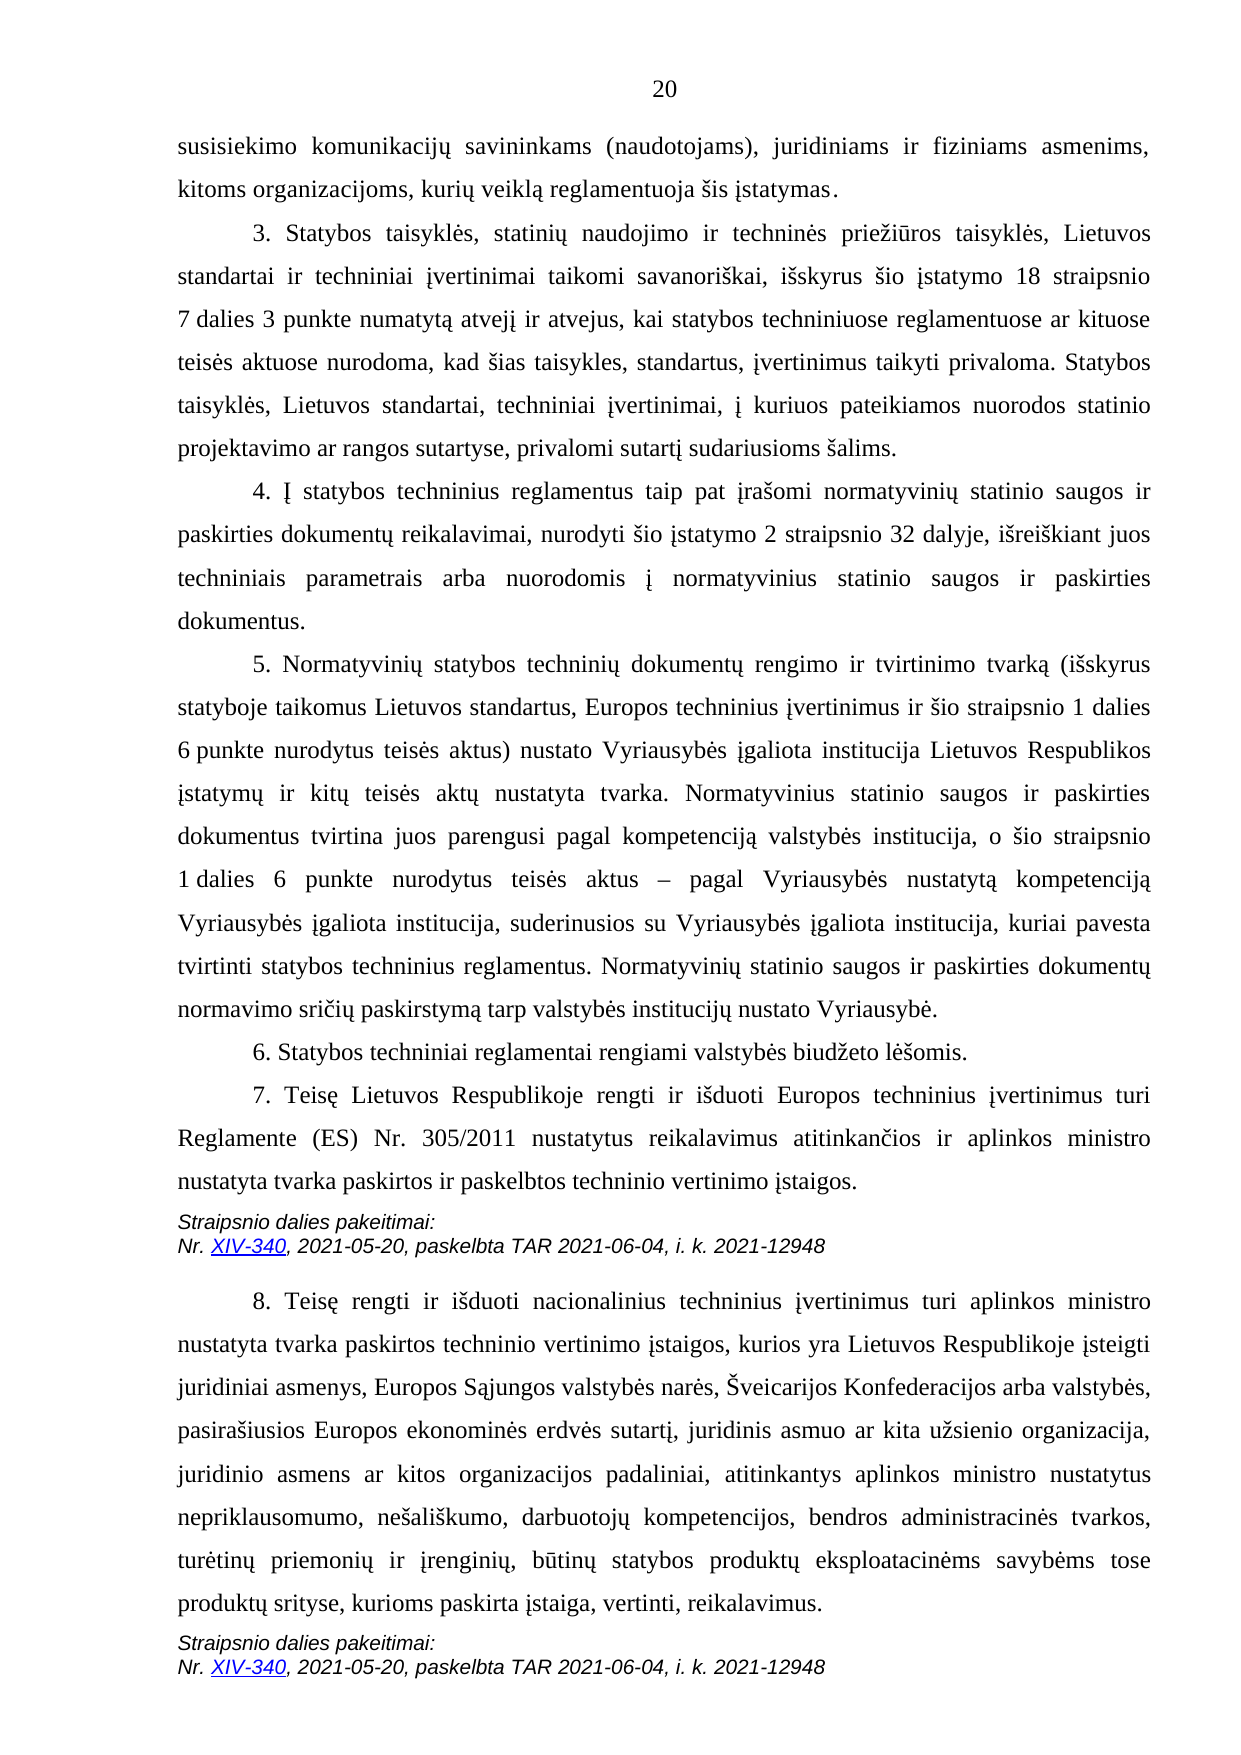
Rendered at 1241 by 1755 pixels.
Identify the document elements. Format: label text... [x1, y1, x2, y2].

text 6. Statybos techniniai reglamentai rengiami valstybės biudžeto lėšomis. [177, 1037, 1152, 1066]
text 4. Į statybos techninius reglamentus taip pat įrašomi normatyvinių statinio saugos ir paskirties dokumentų reikalavimai, nurodyti šio įstatymo 2 straipsnio 32 dalyje, išreiškiant juos techniniais parametrais arba nuorodomis į normatyvinius statinio saugos ir paskirties dokumentus. [177, 476, 1152, 634]
text 7. Teisę Lietuvos Respublikoje rengti ir išduoti Europos techninius įvertinimus turi Reglamente (ES) Nr. 305/2011 nustatytus reikalavimus atitinkančios ir aplinkos ministro nustatyta tvarka paskirtos ir paskelbtos techninio vertinimo įstaigos. [177, 1080, 1152, 1195]
text Nr. XIV-340, 2021-05-20, paskelbta TAR 2021-06-04, i. k. 2021-12948 [177, 1655, 1152, 1679]
text 3. Statybos taisyklės, statinių naudojimo ir techninės priežiūros taisyklės, Lietuvos standartai ir techniniai įvertinimai taikomi savanoriškai, išskyrus šio įstatymo 18 straipsnio 7 dalies 3 punkte numatytą atvejį ir atvejus, kai statybos techniniuose reglamentuose ar kituose teisės aktuose nurodoma, kad šias taisykles, standartus, įvertinimus taikyti privaloma. Statybos taisyklės, Lietuvos standartai, techniniai įvertinimai, į kuriuos pateikiamos nuorodos statinio projektavimo ar rangos sutartyse, privalomi sutartį sudariusioms šalims. [177, 218, 1152, 462]
text susisiekimo komunikacijų savininkams (naudotojams), juridiniams ir fiziniams asmenims, kitoms organizacijoms, kurių veiklą reglamentuoja šis įstatymas. [177, 131, 1152, 203]
text Straipsnio dalies pakeitimai: [177, 1631, 1152, 1655]
text Straipsnio dalies pakeitimai: [177, 1209, 1152, 1233]
text 5. Normatyvinių statybos techninių dokumentų rengimo ir tvirtinimo tvarką (išskyrus statyboje taikomus Lietuvos standartus, Europos techninius įvertinimus ir šio straipsnio 1 dalies 6 punkte nurodytus teisės aktus) nustato Vyriausybės įgaliota institucija Lietuvos Respublikos įstatymų ir kitų teisės aktų nustatyta tvarka. Normatyvinius statinio saugos ir paskirties dokumentus tvirtina juos parengusi pagal kompetenciją valstybės institucija, o šio straipsnio 1 dalies 6 punkte nurodytus teisės aktus – pagal Vyriausybės nustatytą kompetenciją Vyriausybės įgaliota institucija, suderinusios su Vyriausybės įgaliota institucija, kuriai pavesta tvirtinti statybos techninius reglamentus. Normatyvinių statinio saugos ir paskirties dokumentų normavimo sričių paskirstymą tarp valstybės institucijų nustato Vyriausybė. [177, 649, 1152, 1023]
text Nr. XIV-340, 2021-05-20, paskelbta TAR 2021-06-04, i. k. 2021-12948 [177, 1233, 1152, 1257]
text 8. Teisę rengti ir išduoti nacionalinius techninius įvertinimus turi aplinkos ministro nustatyta tvarka paskirtos techninio vertinimo įstaigos, kurios yra Lietuvos Respublikoje įsteigti juridiniai asmenys, Europos Sąjungos valstybės narės, Šveicarijos Konfederacijos arba valstybės, pasirašiusios Europos ekonominės erdvės sutartį, juridinis asmuo ar kita užsienio organizacija, juridinio asmens ar kitos organizacijos padaliniai, atitinkantys aplinkos ministro nustatytus nepriklausomumo, nešališkumo, darbuotojų kompetencijos, bendros administracinės tvarkos, turėtinų priemonių ir įrenginių, būtinų statybos produktų eksploatacinėms savybėms tose produktų srityse, kurioms paskirta įstaiga, vertinti, reikalavimus. [177, 1286, 1152, 1617]
